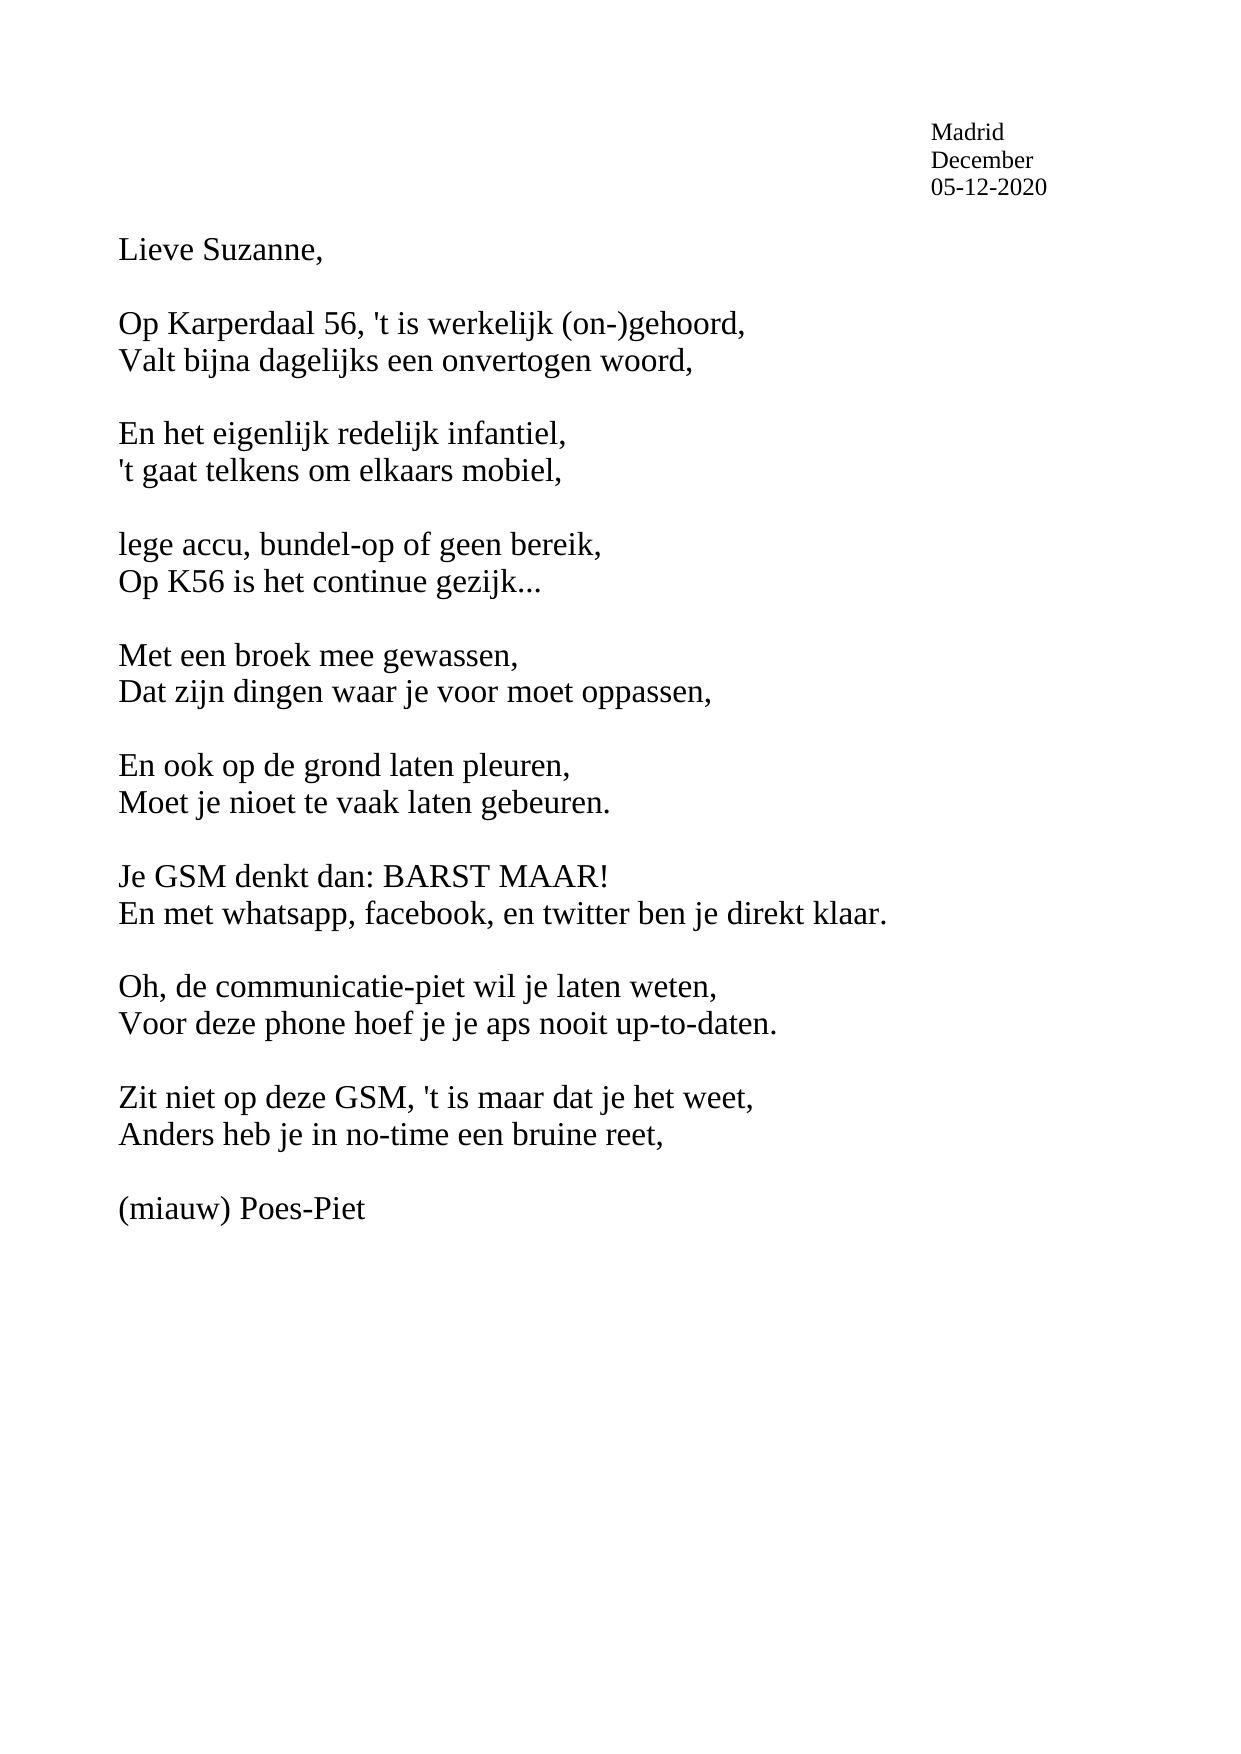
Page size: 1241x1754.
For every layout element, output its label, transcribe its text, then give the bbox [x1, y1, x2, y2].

text Valt bijna dagelijks een onvertogen woord, [118, 341, 1122, 378]
text lege accu, bundel-op of geen bereik, [118, 526, 1122, 563]
text (miauw) Poes-Piet [118, 1189, 1122, 1226]
text 't gaat telkens om elkaars mobiel, [118, 452, 1122, 489]
text Voor deze phone hoef je je aps nooit up-to-daten. [118, 1005, 1122, 1042]
text Oh, de communicatie-piet wil je laten weten, [118, 968, 1122, 1005]
text Lieve Suzanne, [118, 231, 1122, 268]
text Moet je nioet te vaak laten gebeuren. [118, 784, 1122, 821]
text Op K56 is het continue gezijk... [118, 563, 1122, 599]
text Je GSM denkt dan: BARST MAAR! [118, 858, 1122, 894]
text En ook op de grond laten pleuren, [118, 747, 1122, 784]
text Met een broek mee gewassen, [118, 636, 1122, 673]
text En het eigenlijk redelijk infantiel, [118, 415, 1122, 452]
text Op Karperdaal 56, 't is werkelijk (on-)gehoord, [118, 304, 1122, 341]
text En met whatsapp, facebook, en twitter ben je direkt klaar. [118, 894, 1122, 931]
text Zit niet op deze GSM, 't is maar dat je het weet, [118, 1079, 1122, 1116]
text Dat zijn dingen waar je voor moet oppassen, [118, 673, 1122, 710]
text Anders heb je in no-time een bruine reet, [118, 1116, 1122, 1153]
